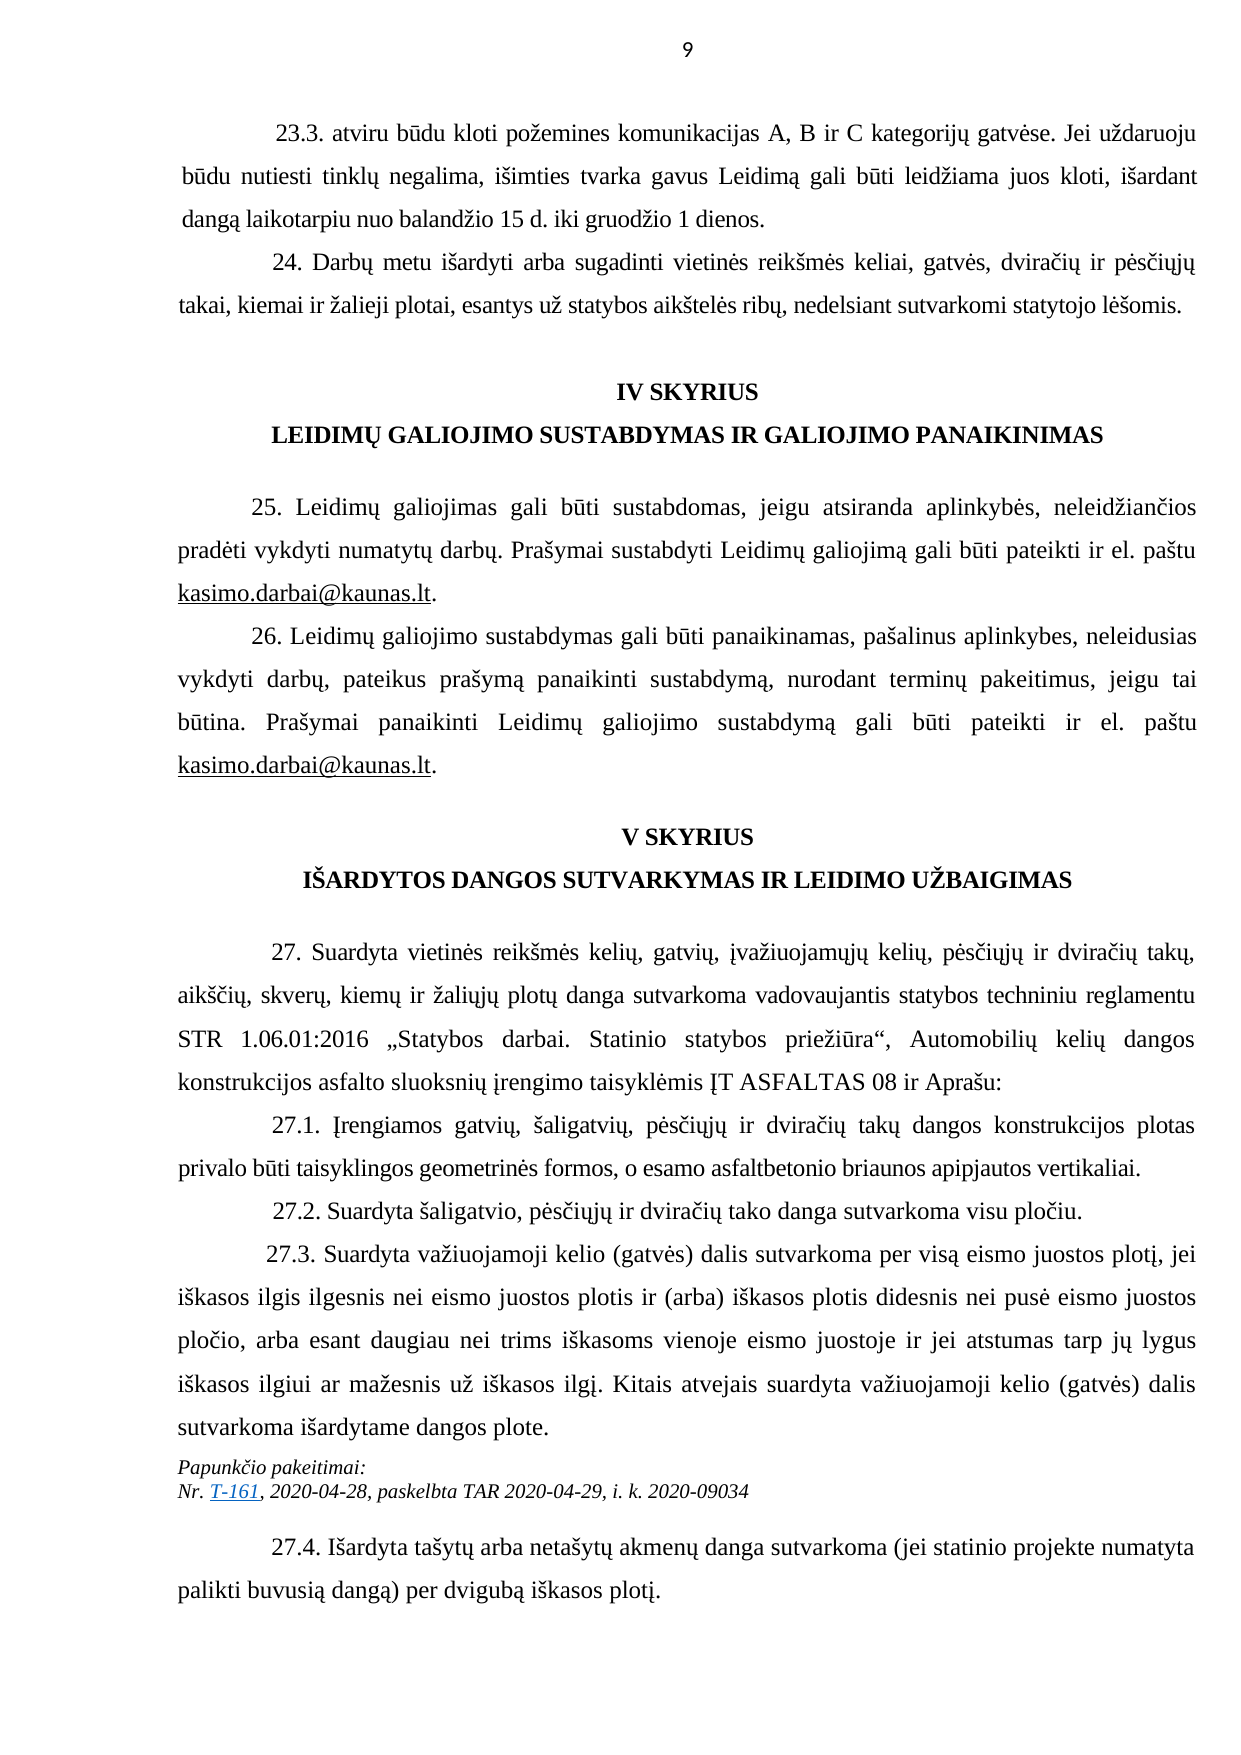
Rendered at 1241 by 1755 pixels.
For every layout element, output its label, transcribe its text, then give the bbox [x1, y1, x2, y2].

text 23.3. atviru būdu kloti požemines komunikacijas A, B ir C kategorijų gatvėse. Jei uždaruoju būdu nutiesti tinklų negalima, išimties tvarka gavus Leidimą gali būti leidžiama juos kloti, išardant dangą laikotarpiu nuo balandžio 15 d. iki gruodžio 1 dienos. [182, 118, 1198, 233]
text 27.4. Išardyta tašytų arba netašytų akmenų danga sutvarkoma (jei statinio projekte numatyta palikti buvusią dangą) per dvigubą iškasos plotį. [177, 1532, 1196, 1604]
text V SKYRIUS [177, 822, 1198, 851]
text 27. Suardyta vietinės reikšmės kelių, gatvių, įvažiuojamųjų kelių, pėsčiųjų ir dviračių takų, aikščių, skverų, kiemų ir žaliųjų plotų danga sutvarkoma vadovaujantis statybos techniniu reglamentu STR 1.06.01:2016 „Statybos darbai. Statinio statybos priežiūra“, Automobilių kelių dangos konstrukcijos asfalto sluoksnių įrengimo taisyklėmis ĮT ASFALTAS 08 ir Aprašu: [177, 937, 1196, 1096]
text Papunkčio pakeitimai: [177, 1455, 1198, 1479]
text 27.3. Suardyta važiuojamoji kelio (gatvės) dalis sutvarkoma per visą eismo juostos plotį, jei iškasos ilgis ilgesnis nei eismo juostos plotis ir (arba) iškasos plotis didesnis nei pusė eismo juostos pločio, arba esant daugiau nei trims iškasoms vienoje eismo juostoje ir jei atstumas tarp jų lygus iškasos ilgiui ar mažesnis už iškasos ilgį. Kitais atvejais suardyta važiuojamoji kelio (gatvės) dalis sutvarkoma išardytame dangos plote. [177, 1239, 1198, 1441]
text 24. Darbų metu išardyti arba sugadinti vietinės reikšmės keliai, gatvės, dviračių ir pėsčiųjų takai, kiemai ir žalieji plotai, esantys už statybos aikštelės ribų, nedelsiant sutvarkomi statytojo lėšomis. [178, 247, 1196, 319]
text 27.1. Įrengiamos gatvių, šaligatvių, pėsčiųjų ir dviračių takų dangos konstrukcijos plotas privalo būti taisyklingos geometrinės formos, o esamo asfaltbetonio briaunos apipjautos vertikaliai. [178, 1110, 1195, 1182]
text 26. Leidimų galiojimo sustabdymas gali būti panaikinamas, pašalinus aplinkybes, neleidusias vykdyti darbų, pateikus prašymą panaikinti sustabdymą, nurodant terminų pakeitimus, jeigu tai būtina. Prašymai panaikinti Leidimų galiojimo sustabdymą gali būti pateikti ir el. paštu kasimo.darbai@kaunas.lt. [177, 621, 1198, 779]
text Nr. T-161, 2020-04-28, paskelbta TAR 2020-04-29, i. k. 2020-09034 [177, 1479, 1198, 1503]
text 25. Leidimų galiojimas gali būti sustabdomas, jeigu atsiranda aplinkybės, neleidžiančios pradėti vykdyti numatytų darbų. Prašymai sustabdyti Leidimų galiojimą gali būti pateikti ir el. paštu kasimo.darbai@kaunas.lt. [177, 492, 1198, 607]
text LEIDIMŲ GALIOJIMO SUSTABDYMAS IR GALIOJIMO PANAIKINIMAS [177, 420, 1198, 449]
text IV SKYRIUS [177, 377, 1198, 406]
text IŠARDYTOS DANGOS SUTVARKYMAS IR LEIDIMO UŽBAIGIMAS [177, 866, 1198, 894]
text 27.2. Suardyta šaligatvio, pėsčiųjų ir dviračių tako danga sutvarkoma visu pločiu. [177, 1196, 1196, 1225]
